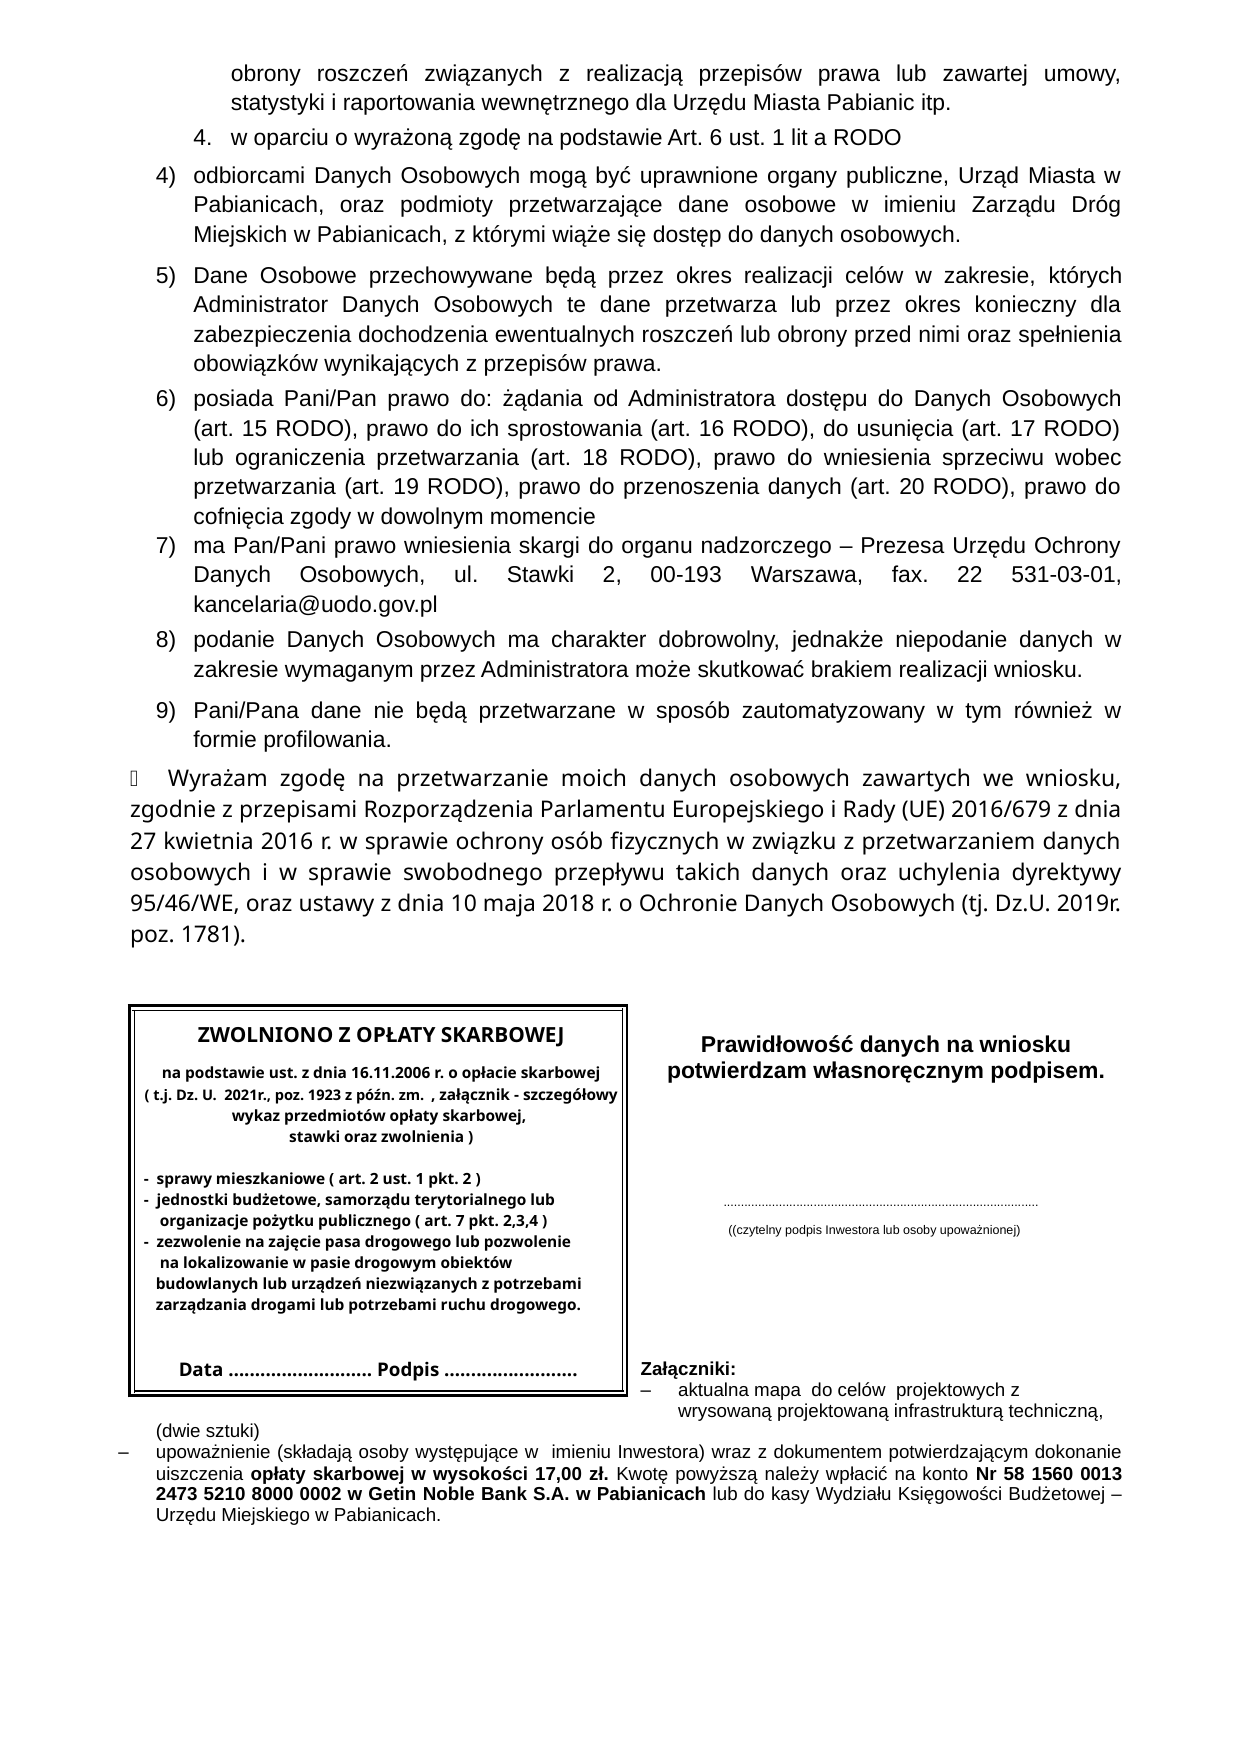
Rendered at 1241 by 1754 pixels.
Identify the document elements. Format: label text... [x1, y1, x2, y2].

list Dane Osobowe przechowywane będą przez okres realizacji celów w zakresie, których Administrator Danych Osobowych te dane przetwarza lub przez okres konieczny dla zabezpieczenia dochodzenia ewentualnych roszczeń lub obrony przed nimi oraz spełnienia obowiązków wynikających z przepisów prawa. [156, 262, 1122, 376]
text na lokalizowanie w pasie drogowym obiektów [143, 1252, 613, 1273]
text - sprawy mieszkaniowe ( art. 2 ust. 1 pkt. 2 ) [143, 1168, 613, 1189]
text zarządzania drogami lub potrzebami ruchu drogowego. [143, 1294, 613, 1315]
text - zezwolenie na zajęcie pasa drogowego lub pozwolenie [143, 1231, 613, 1252]
text  Wyrażam zgodę na przetwarzanie moich danych osobowych zawartych we wniosku, zgodnie z przepisami Rozporządzenia Parlamentu Europejskiego i Rady (UE) 2016/679 z dnia 27 kwietnia 2016 r. w sprawie ochrony osób fizycznych w związku z przetwarzaniem danych osobowych i w sprawie swobodnego przepływu takich danych oraz uchylenia dyrektywy 95/46/WE, oraz ustawy z dnia 10 maja 2018 r. o Ochronie Danych Osobowych (tj. Dz.U. 2019r. poz. 1781). [130, 762, 1122, 950]
text organizacje pożytku publicznego ( art. 7 pkt. 2,3,4 ) [143, 1210, 613, 1231]
text ........................................................................................... [628, 1167, 1122, 1209]
list obrony roszczeń związanych z realizacją przepisów prawa lub zawartej umowy, statystyki i raportowania wewnętrznego dla Urzędu Miasta Pabianic itp. [193, 60, 1122, 115]
text ((czytelny podpis Inwestora lub osoby upoważnionej) [628, 1209, 1122, 1237]
text budowlanych lub urządzeń niezwiązanych z potrzebami [143, 1273, 613, 1294]
text Data …........................ Podpis …...................... [143, 1356, 613, 1382]
text - jednostki budżetowe, samorządu terytorialnego lub [143, 1189, 613, 1210]
list odbiorcami Danych Osobowych mogą być uprawnione organy publiczne, Urząd Miasta w Pabianicach, oraz podmioty przetwarzające dane osobowe w imieniu Zarządu Dróg Miejskich w Pabianicach, z którymi wiąże się dostęp do danych osobowych. [156, 162, 1122, 247]
list w oparciu o wyrażoną zgodę na podstawie Art. 6 ust. 1 lit a RODO [193, 125, 1122, 151]
list upoważnienie (składają osoby występujące w imieniu Inwestora) wraz z dokumentem potwierdzającym dokonanie uiszczenia opłaty skarbowej w wysokości 17,00 zł. Kwotę powyższą należy wpłacić na konto Nr 58 1560 0013 2473 5210 8000 0002 w Getin Noble Bank S.A. w Pabianicach lub do kasy Wydziału Księgowości Budżetowej – Urzędu Miejskiego w Pabianicach. [118, 1442, 1122, 1526]
list podanie Danych Osobowych ma charakter dobrowolny, jednakże niepodanie danych w zakresie wymaganym przez Administratora może skutkować brakiem realizacji wniosku. [156, 627, 1122, 682]
text stawki oraz zwolnienia ) [144, 1126, 618, 1147]
text ( t.j. Dz. U. 2021r., poz. 1923 z późn. zm. , załącznik - szczegółowy wykaz przedmiotów opłaty skarbowej, [144, 1083, 618, 1126]
text ZWOLNIONO Z OPŁATY SKARBOWEJ [144, 1020, 618, 1048]
text na podstawie ust. z dnia 16.11.2006 r. o opłacie skarbowej [144, 1062, 618, 1083]
list Pani/Pana dane nie będą przetwarzane w sposób zautomatyzowany w tym również w formie profilowania. [156, 697, 1122, 752]
text Załączniki: [628, 1358, 1122, 1379]
list ma Pan/Pani prawo wniesienia skargi do organu nadzorczego – Prezesa Urzędu Ochrony Danych Osobowych, ul. Stawki 2, 00-193 Warszawa, fax. 22 531-03-01, kancelaria@uodo.gov.pl [156, 533, 1122, 617]
text Prawidłowość danych na wniosku potwierdzam własnoręcznym podpisem. [649, 1032, 1122, 1083]
list aktualna mapa do celów projektowych z wrysowaną projektowaną infrastrukturą techniczną, (dwie sztuki) [118, 1379, 1122, 1442]
list posiada Pani/Pan prawo do: żądania od Administratora dostępu do Danych Osobowych (art. 15 RODO), prawo do ich sprostowania (art. 16 RODO), do usunięcia (art. 17 RODO) lub ograniczenia przetwarzania (art. 18 RODO), prawo do wniesienia sprzeciwu wobec przetwarzania (art. 19 RODO), prawo do przenoszenia danych (art. 20 RODO), prawo do cofnięcia zgody w dowolnym momencie [156, 386, 1122, 529]
